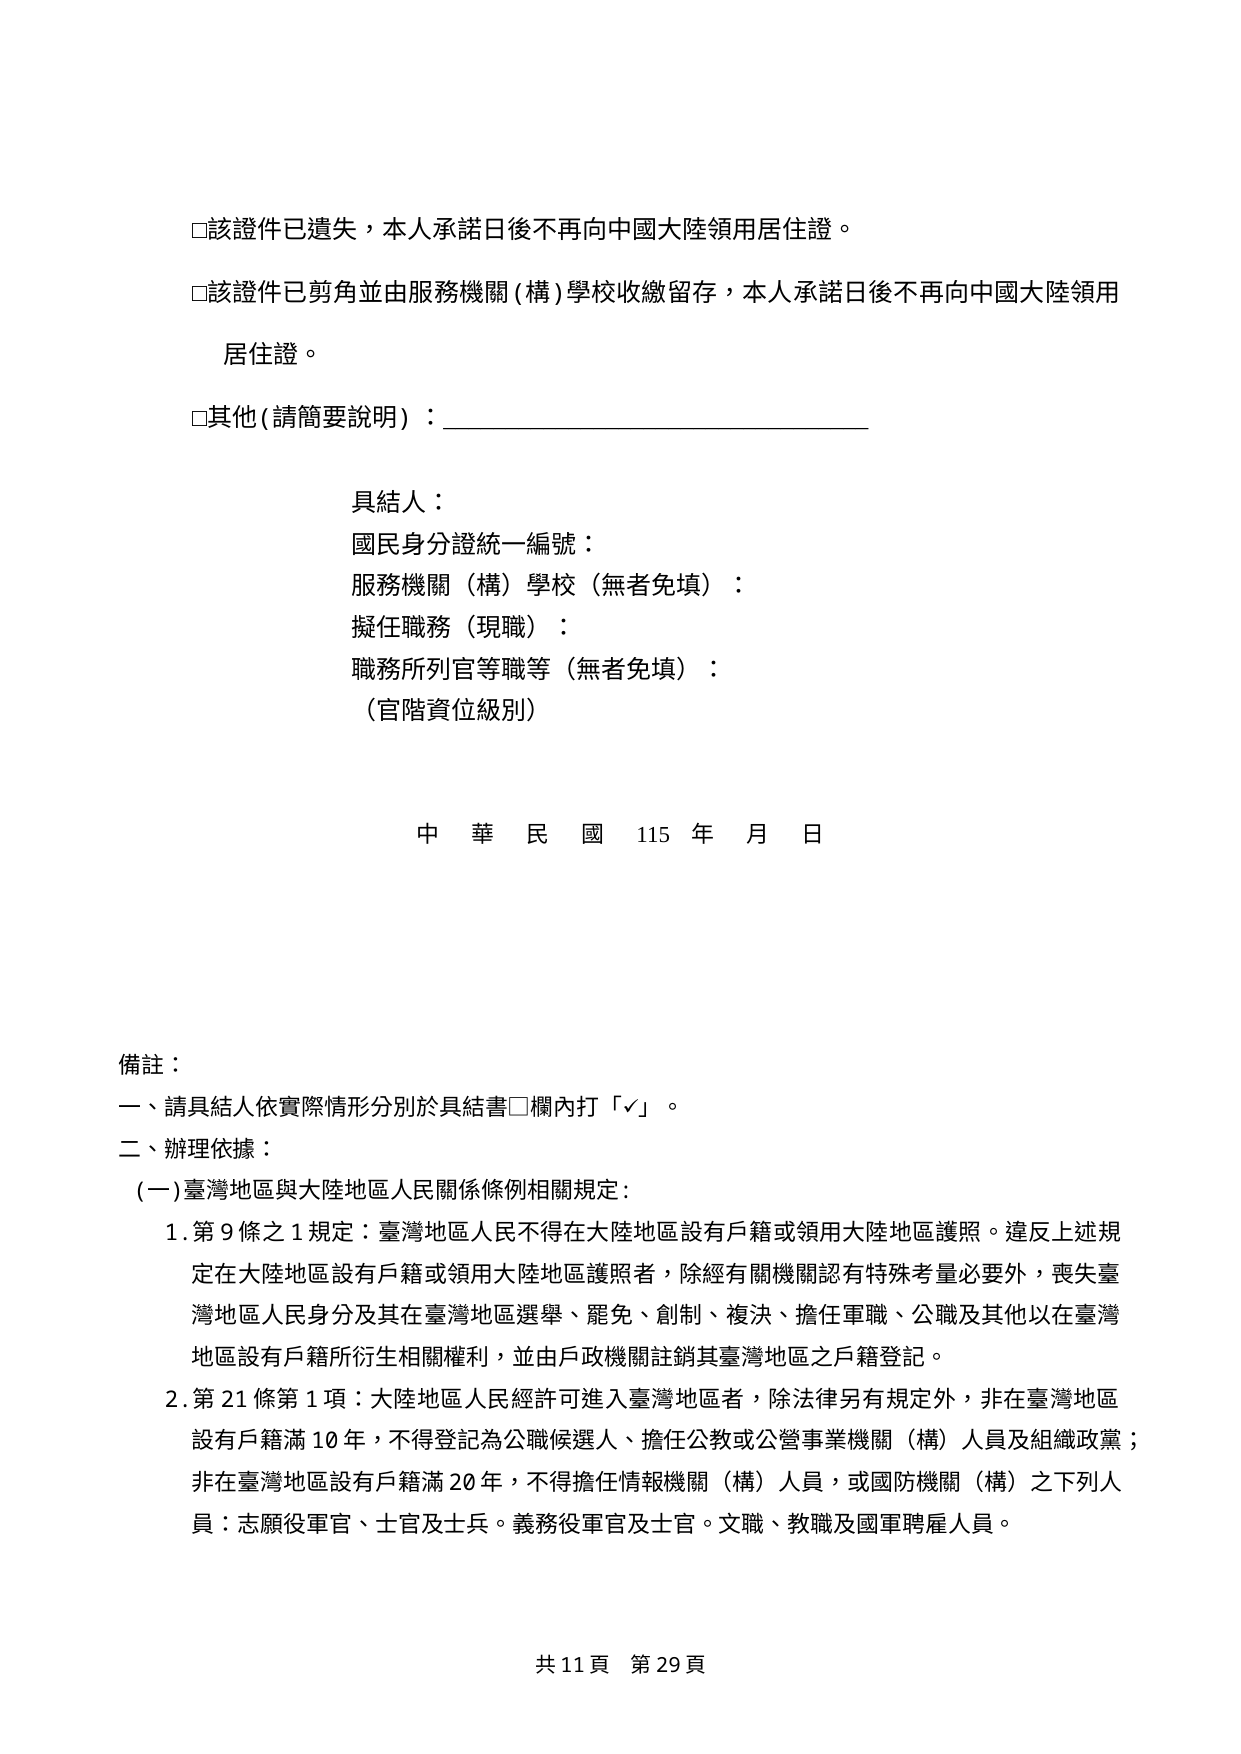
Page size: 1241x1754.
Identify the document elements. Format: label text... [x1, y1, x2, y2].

text 國民身分證統一編號： [118, 520, 1122, 561]
text 2.第21條第1項：大陸地區人民經許可進入臺灣地區者，除法律另有規定外，非在臺灣地區設有戶籍滿10年，不得登記為公職候選人、擔任公教或公營事業機關（構）人員及組織政黨；非在臺灣地區設有戶籍滿20年，不得擔任情報機關（構）人員，或國防機關（構）之下列人員：志願役軍官、士官及士兵。義務役軍官及士官。文職、教職及國軍聘雇人員。 [164, 1374, 1122, 1541]
text 二、辦理依據： [118, 1124, 1122, 1166]
text 1.第9條之1規定：臺灣地區人民不得在大陸地區設有戶籍或領用大陸地區護照。違反上述規定在大陸地區設有戶籍或領用大陸地區護照者，除經有關機關認有特殊考量必要外，喪失臺灣地區人民身分及其在臺灣地區選舉、罷免、創制、複決、擔任軍職、公職及其他以在臺灣地區設有戶籍所衍生相關權利，並由戶政機關註銷其臺灣地區之戶籍登記。 [164, 1207, 1122, 1374]
text □其他(請簡要說明) ：__________________________________ [192, 374, 1122, 436]
text （官階資位級別） [118, 686, 1122, 728]
text 服務機關（構）學校（無者免填）： [118, 561, 1122, 603]
text 中 華 民 國 115 年 月 日 [118, 791, 1122, 853]
text 備註： [118, 1041, 1122, 1082]
text 職務所列官等職等（無者免填）： [118, 645, 1122, 686]
text □該證件已剪角並由服務機關(構)學校收繳留存，本人承諾日後不再向中國大陸領用居住證。 [192, 249, 1122, 374]
text (一)臺灣地區與大陸地區人民關係條例相關規定: [133, 1166, 1122, 1207]
text 具結人： [118, 478, 1122, 520]
text 擬任職務（現職）： [118, 603, 1122, 645]
text 一、請具結人依實際情形分別於具結書□欄內打「」。 [118, 1082, 1122, 1124]
text □該證件已遺失，本人承諾日後不再向中國大陸領用居住證。 [192, 186, 1122, 249]
